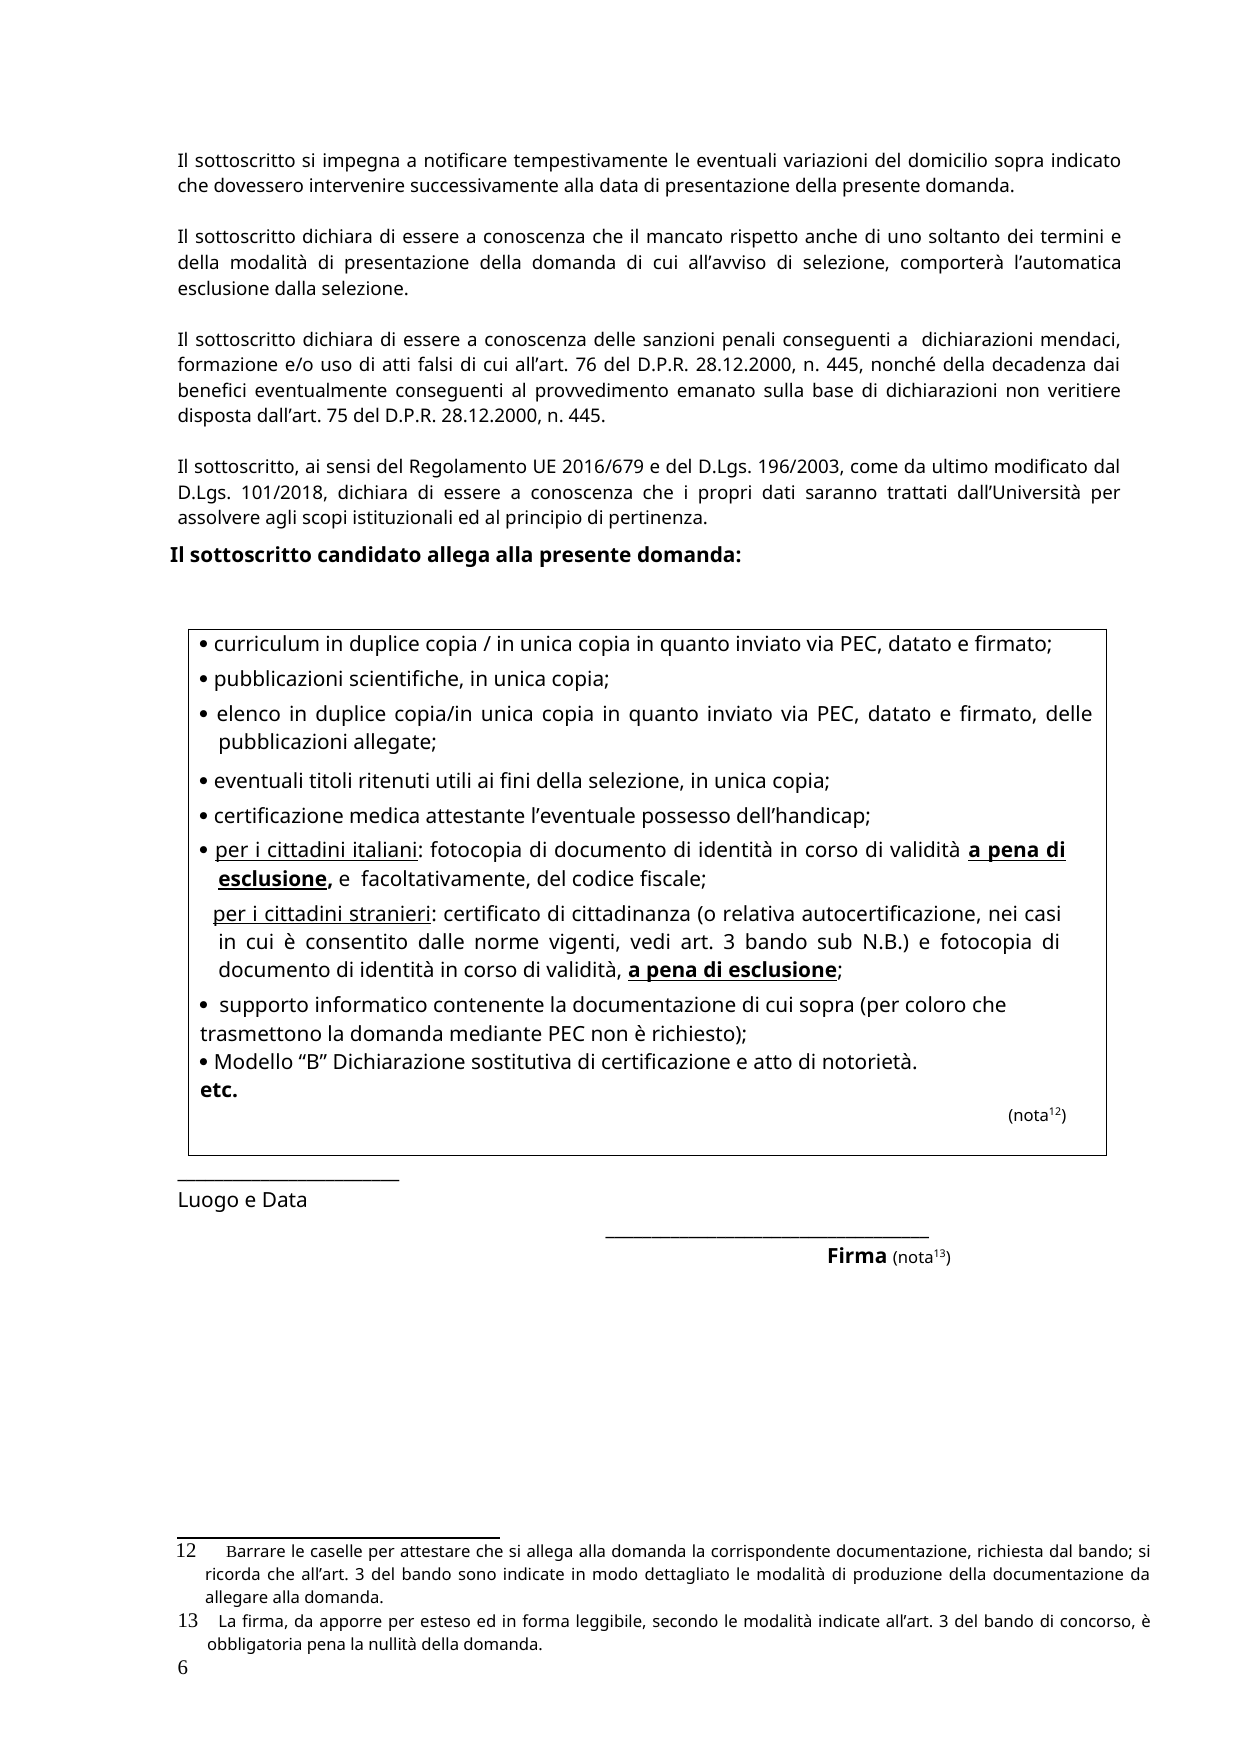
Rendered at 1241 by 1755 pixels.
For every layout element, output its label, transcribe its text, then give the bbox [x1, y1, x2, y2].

table_header  curriculum in duplice copia / in unica copia in quanto inviato via PEC, datato e firmato;  pubblicazioni scientifiche, in unica copia;  elenco in duplice copia/in unica copia in quanto inviato via PEC, datato e firmato, delle pubblicazioni allegate;  eventuali titoli ritenuti utili ai fini della selezione, in unica copia;  certificazione medica attestante l’eventuale possesso dell’handicap;  per i cittadini italiani: fotocopia di documento di identità in corso di validità a pena di esclusione, e facoltativamente, del codice fiscale; per i cittadini stranieri: certificato di cittadinanza (o relativa autocertificazione, nei casi in cui è consentito dalle norme vigenti, vedi art. 3 bando sub N.B.) e fotocopia di documento di identità in corso di validità, a pena di esclusione;  supporto informatico contenente la documentazione di cui sopra (per coloro che trasmettono la domanda mediante PEC non è richiesto);  Modello “B” Dichiarazione sostitutiva di certificazione e atto di notorietà. etc. (nota) [189, 630, 1106, 1155]
text La firma, da apporre per esteso ed in forma leggibile, secondo le modalità indicate all’art. 3 del bando di concorso, è obbligatoria pena la nullità della domanda. [177, 1608, 1152, 1655]
text Firma (nota) [177, 1242, 1122, 1270]
text ___________________________________ [177, 1213, 1122, 1242]
text Il sottoscritto, ai sensi del Regolamento UE 2016/679 e del D.Lgs. 196/2003, come da ultimo modificato dal D.Lgs. 101/2018, dichiara di essere a conoscenza che i propri dati saranno trattati dall’Università per assolvere agli scopi istituzionali ed al principio di pertinenza. [177, 453, 1122, 530]
text Il sottoscritto candidato allega alla presente domanda: [170, 540, 1186, 569]
text ________________________ [177, 1156, 1122, 1185]
text Il sottoscritto dichiara di essere a conoscenza delle sanzioni penali conseguenti a dichiarazioni mendaci, formazione e/o uso di atti falsi di cui all’art. 76 del D.P.R. 28.12.2000, n. 445, nonché della decadenza dai benefici eventualmente conseguenti al provvedimento emanato sulla base di dichiarazioni non veritiere disposta dall’art. 75 del D.P.R. 28.12.2000, n. 445. [177, 326, 1122, 428]
text Il sottoscritto dichiara di essere a conoscenza che il mancato rispetto anche di uno soltanto dei termini e della modalità di presentazione della domanda di cui all’avviso di selezione, comporterà l’automatica esclusione dalla selezione. [177, 224, 1122, 300]
text Luogo e Data [177, 1185, 1122, 1213]
text Il sottoscritto si impegna a notificare tempestivamente le eventuali variazioni del domicilio sopra indicato che dovessero intervenire successivamente alla data di presentazione della presente domanda. [177, 147, 1122, 198]
